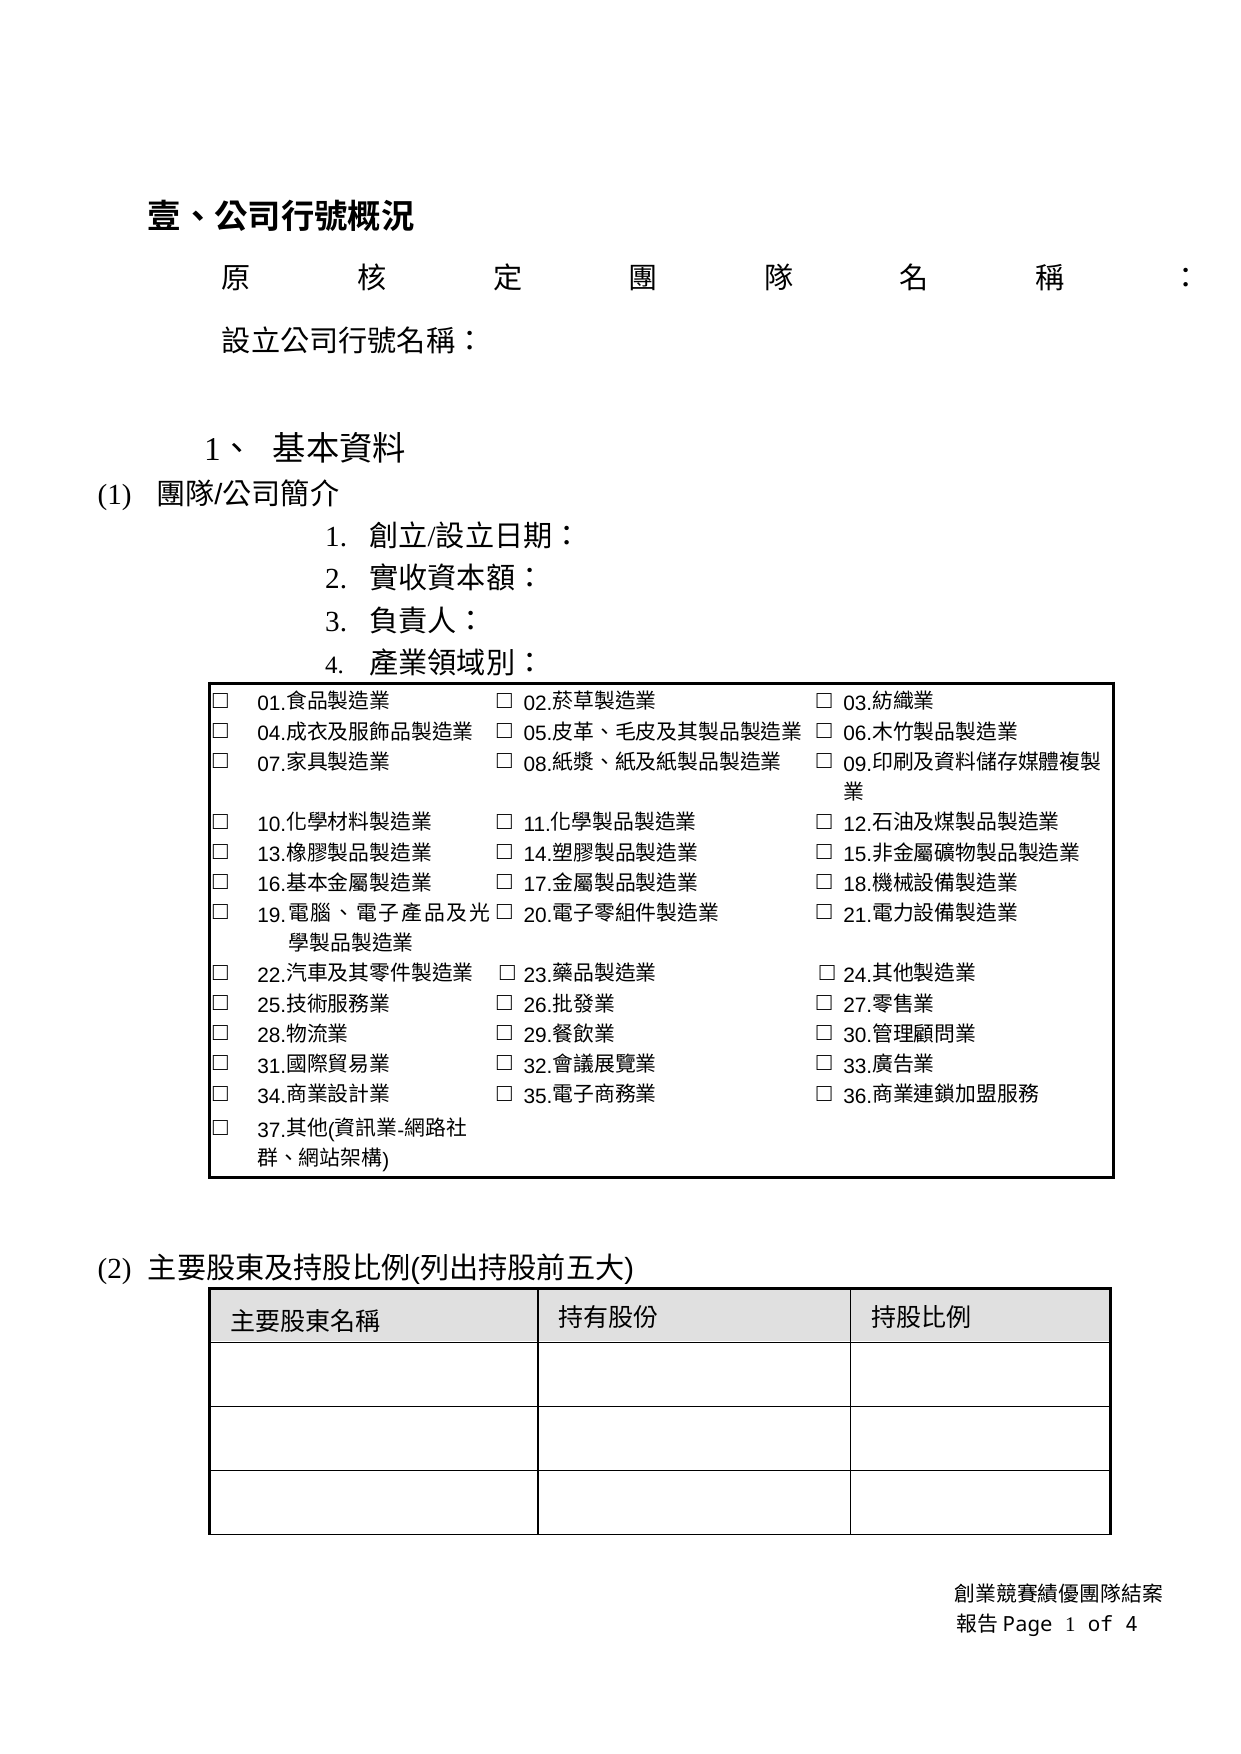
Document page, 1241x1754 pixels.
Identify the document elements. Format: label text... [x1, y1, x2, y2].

table_cell □ [211, 866, 254, 896]
table_cell □ [494, 866, 520, 896]
table_cell 26.批發業 [520, 987, 813, 1017]
table_cell 25.技術服務業 [254, 987, 494, 1017]
table_header 持有股份 [539, 1290, 850, 1341]
table_cell 23.藥品製造業 [520, 957, 813, 987]
table_cell 09.印刷及資料儲存媒體複製業 [840, 745, 1112, 806]
table_cell □ [211, 896, 254, 957]
table_header □ [211, 685, 254, 715]
list 團隊/公司簡介 [97, 470, 1200, 512]
table_cell [539, 1343, 850, 1406]
table_cell [840, 1108, 1112, 1176]
table_cell 29.餐飲業 [520, 1017, 813, 1047]
list 負責人： [325, 597, 1200, 639]
text 原核定團隊名稱： 設立公司行號名稱： [222, 234, 1200, 359]
table_cell □ [211, 806, 254, 836]
table_cell 12.石油及煤製品製造業 [840, 806, 1112, 836]
table_cell 36.商業連鎖加盟服務 [840, 1078, 1112, 1108]
table_cell □ [494, 1078, 520, 1108]
table_cell 14.塑膠製品製造業 [520, 836, 813, 866]
table_cell 35.電子商務業 [520, 1078, 813, 1108]
table_cell □ [494, 1017, 520, 1047]
table_cell [494, 1108, 520, 1176]
table_cell [520, 1108, 813, 1176]
table_cell 22.汽車及其零件製造業 [254, 957, 494, 987]
table_header □ [814, 685, 840, 715]
table_cell □ [211, 1108, 254, 1176]
table_cell 31.國際貿易業 [254, 1047, 494, 1077]
table_cell [211, 1407, 537, 1469]
table_cell 15.非金屬礦物製品製造業 [840, 836, 1112, 866]
table_cell □ [494, 896, 520, 957]
table_cell □ [814, 806, 840, 836]
table_cell 32.會議展覽業 [520, 1047, 813, 1077]
table_cell 21.電力設備製造業 [840, 896, 1112, 957]
table_cell 16.基本金屬製造業 [254, 866, 494, 896]
list 基本資料 [148, 422, 1200, 470]
table_cell 20.電子零組件製造業 [520, 896, 813, 957]
table_cell [211, 1471, 537, 1534]
table_cell □ [814, 896, 840, 957]
table_cell [851, 1471, 1109, 1534]
table_cell 24.其他製造業 [840, 957, 1112, 987]
table_cell 19.電腦、電子產品及光學製品製造業 [254, 896, 494, 957]
table_cell 11.化學製品製造業 [520, 806, 813, 836]
table_cell □ [211, 715, 254, 745]
table_cell □ [494, 1047, 520, 1077]
table_cell □ [814, 1078, 840, 1108]
table_cell □ [211, 1017, 254, 1047]
table_cell 27.零售業 [840, 987, 1112, 1017]
table_cell [814, 1108, 840, 1176]
table_header 持股比例 [851, 1290, 1109, 1341]
table_header 01.食品製造業 [254, 685, 494, 715]
table_cell 33.廣告業 [840, 1047, 1112, 1077]
table_header 02.菸草製造業 [520, 685, 813, 715]
table_header 03.紡織業 [840, 685, 1112, 715]
table_cell □ [211, 987, 254, 1017]
table_cell 30.管理顧問業 [840, 1017, 1112, 1047]
table_cell □ [211, 1047, 254, 1077]
table_cell □ [494, 836, 520, 866]
table_cell □ [211, 957, 254, 987]
table_cell 28.物流業 [254, 1017, 494, 1047]
table_cell 05.皮革、毛皮及其製品製造業 [520, 715, 813, 745]
table_cell 37.其他(資訊業-網路社群、網站架構) [254, 1108, 494, 1176]
table_cell □ [494, 715, 520, 745]
table_cell □ [211, 836, 254, 866]
list 主要股東及持股比例(列出持股前五大) [97, 1224, 1200, 1287]
table_cell □ [494, 745, 520, 806]
table_cell 13.橡膠製品製造業 [254, 836, 494, 866]
table_cell 17.金屬製品製造業 [520, 866, 813, 896]
table_cell [851, 1343, 1109, 1406]
table_cell 04.成衣及服飾品製造業 [254, 715, 494, 745]
table_cell □ [494, 987, 520, 1017]
table_cell 10.化學材料製造業 [254, 806, 494, 836]
table_header 主要股東名稱 [211, 1290, 537, 1341]
table_cell □ [814, 836, 840, 866]
table_cell 08.紙漿、紙及紙製品製造業 [520, 745, 813, 806]
table_cell □ [814, 957, 840, 987]
list 創立/設立日期： [325, 512, 1200, 555]
table_cell 34.商業設計業 [254, 1078, 494, 1108]
list 實收資本額： [325, 555, 1200, 597]
table_cell 18.機械設備製造業 [840, 866, 1112, 896]
table_cell □ [814, 1017, 840, 1047]
table_cell □ [211, 1078, 254, 1108]
table_cell [851, 1407, 1109, 1469]
table_cell □ [494, 957, 520, 987]
table_cell □ [814, 745, 840, 806]
table_cell □ [814, 866, 840, 896]
text 壹、公司行號概況 [148, 172, 1200, 234]
table_cell 06.木竹製品製造業 [840, 715, 1112, 745]
table_cell [211, 1343, 537, 1406]
table_cell [539, 1471, 850, 1534]
table_header □ [494, 685, 520, 715]
table_cell □ [814, 1047, 840, 1077]
table_cell 07.家具製造業 [254, 745, 494, 806]
table_cell □ [814, 715, 840, 745]
table_cell □ [814, 987, 840, 1017]
table_cell [539, 1407, 850, 1469]
list 產業領域別： [325, 639, 1200, 682]
table_cell □ [494, 806, 520, 836]
table_cell □ [211, 745, 254, 806]
